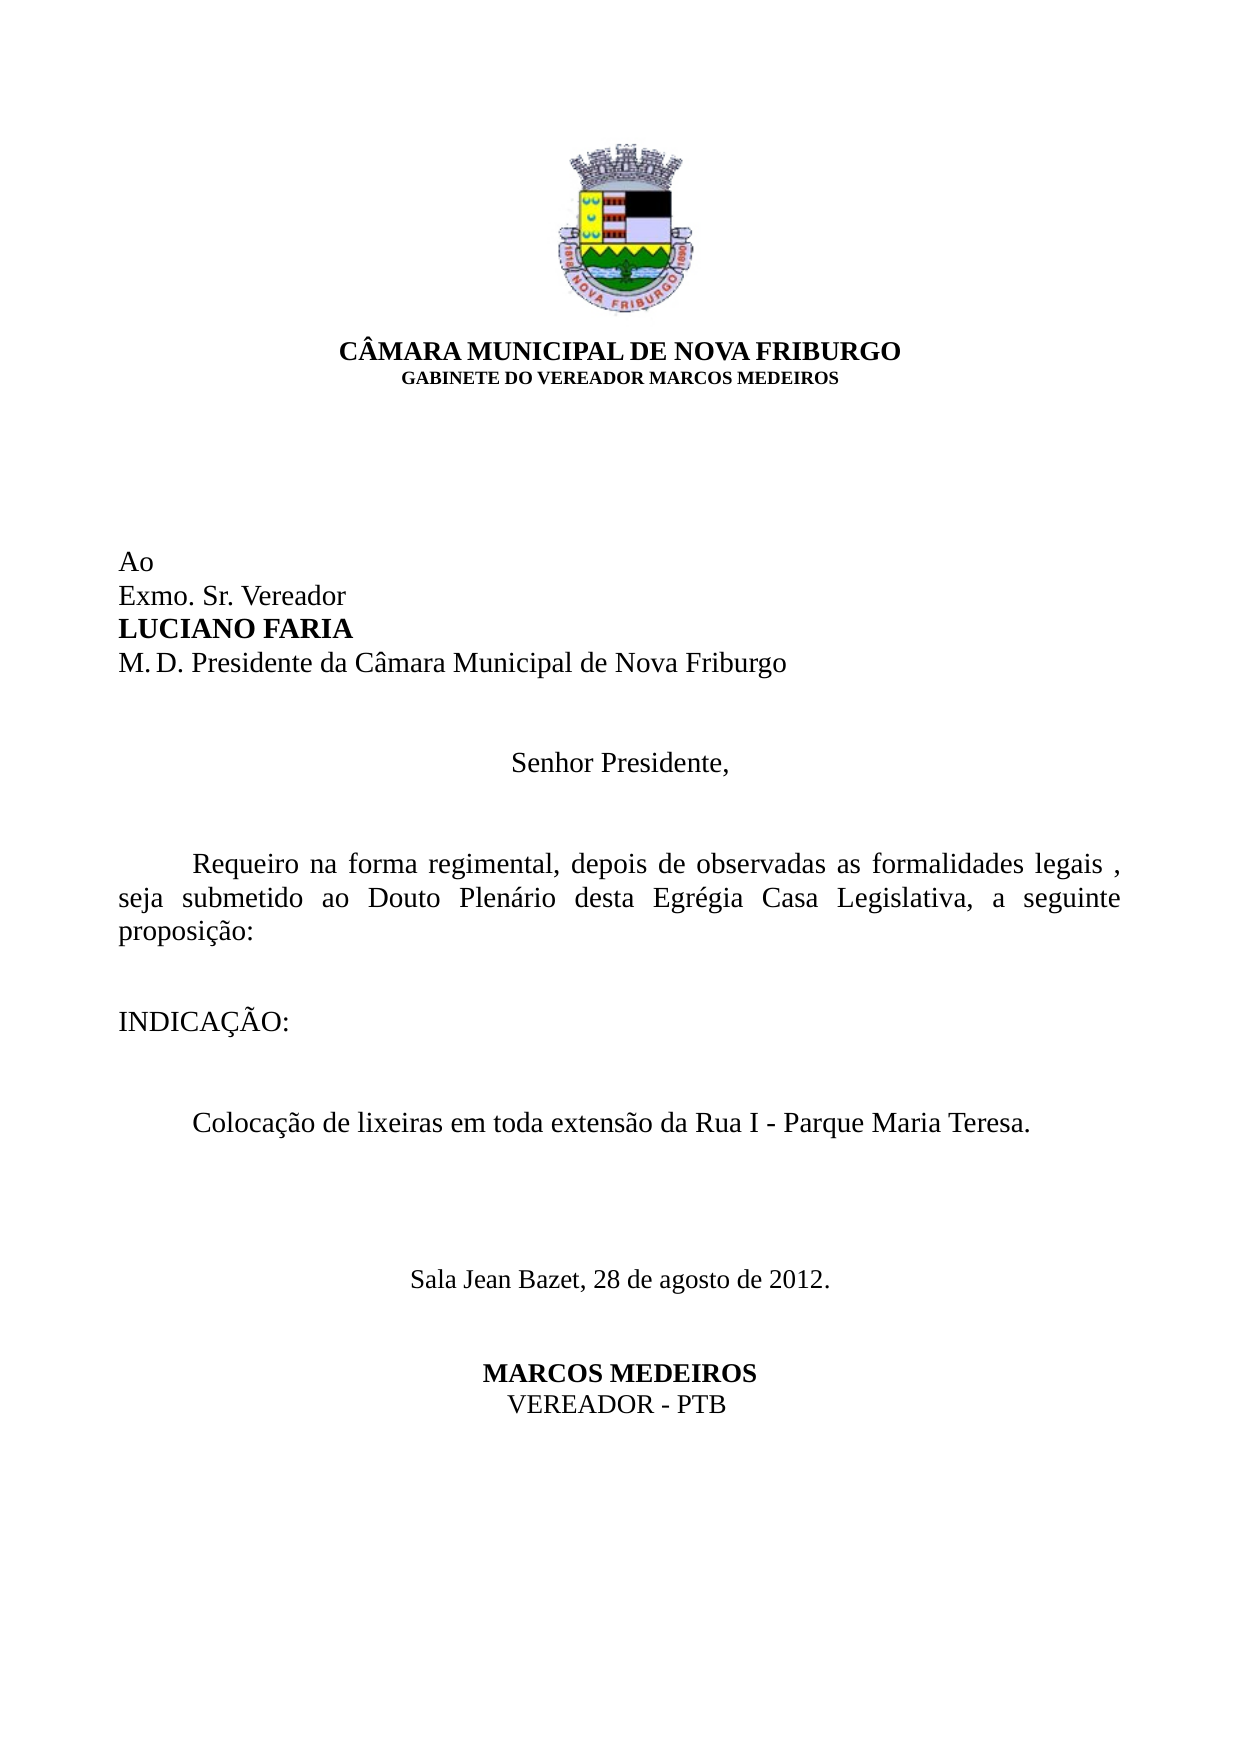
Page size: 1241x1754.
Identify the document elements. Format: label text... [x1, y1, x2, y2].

text Senhor Presidente, [118, 746, 1122, 779]
text INDICAÇÃO: [118, 1004, 1122, 1038]
text Requeiro na forma regimental, depois de observadas as formalidades legais , seja submetido ao Douto Plenário desta Egrégia Casa Legislativa, a seguinte proposição: [118, 846, 1122, 947]
text Ao [118, 544, 1122, 578]
text CÂMARA MUNICIPAL DE NOVA FRIBURGO [118, 335, 1122, 367]
text MARCOS MEDEIROS [118, 1357, 1122, 1388]
picture [537, 127, 703, 327]
text Exmo. Sr. Vereador [118, 578, 1122, 611]
text Colocação de lixeiras em toda extensão da Rua I - Parque Maria Teresa. [118, 1105, 1122, 1138]
text VEREADOR - PTB [118, 1388, 1122, 1419]
text GABINETE DO VEREADOR MARCOS MEDEIROS [118, 367, 1122, 388]
text LUCIANO FARIA [118, 611, 1122, 645]
list D. Presidente da Câmara Municipal de Nova Friburgo [118, 645, 1122, 678]
text Sala Jean Bazet, 28 de agosto de 2012. [118, 1263, 1122, 1295]
